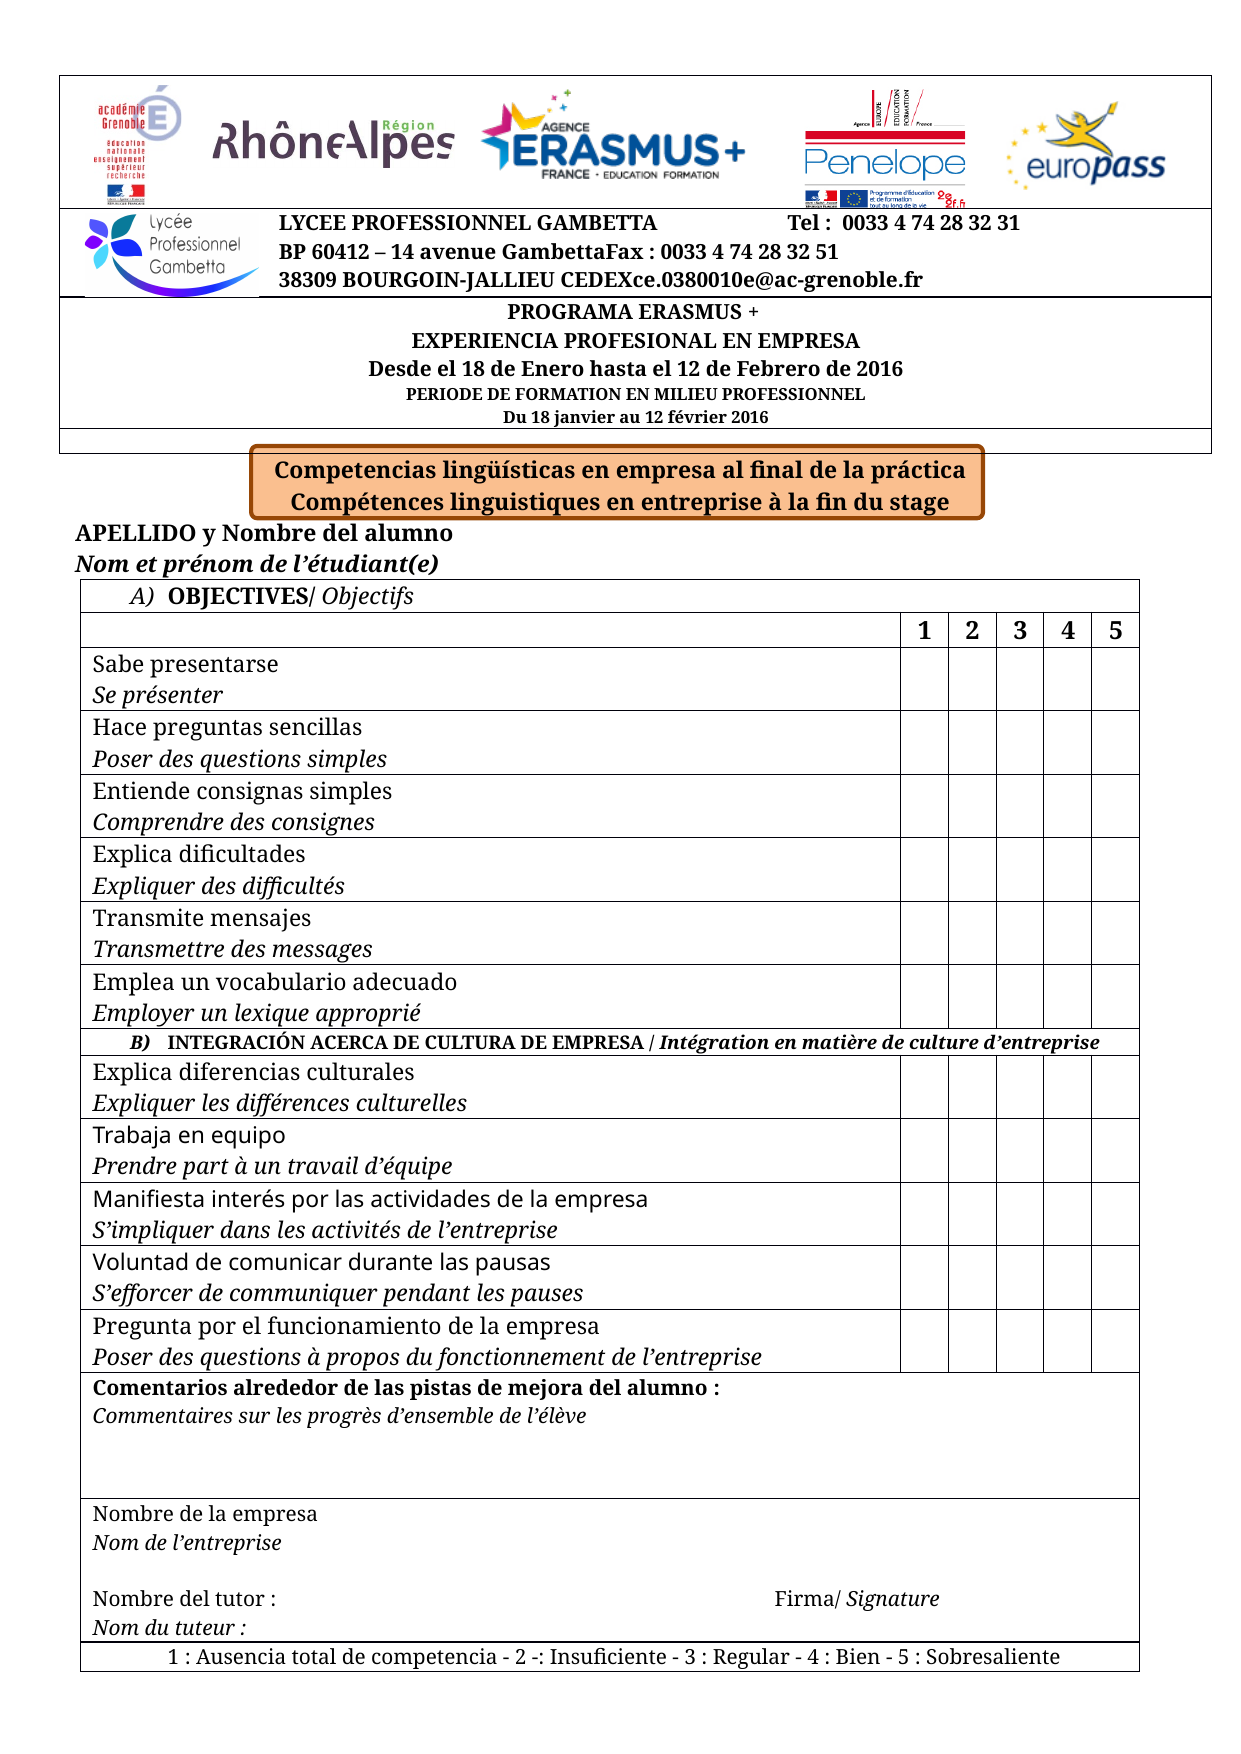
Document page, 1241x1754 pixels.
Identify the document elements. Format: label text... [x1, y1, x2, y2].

table_cell [949, 1056, 996, 1118]
table_cell [997, 648, 1043, 710]
table_cell [1044, 648, 1091, 710]
picture [212, 120, 455, 168]
table_cell [949, 1310, 996, 1372]
table_cell [1092, 711, 1139, 774]
table_cell [997, 1119, 1043, 1182]
table_cell [1092, 902, 1139, 964]
table_cell [997, 1246, 1043, 1309]
table_cell [1092, 965, 1139, 1028]
picture [84, 213, 260, 297]
table_cell Emplea un vocabulario adecuado Employer un lexique approprié [81, 965, 900, 1028]
text Compétences linguistiques en entreprise à la fin du stage [75, 486, 1165, 517]
table_cell [901, 902, 948, 964]
table_cell 5 [1092, 613, 1139, 647]
table_cell [949, 902, 996, 964]
table_cell 3 [997, 613, 1043, 647]
table_cell Hace preguntas sencillas Poser des questions simples [81, 711, 900, 774]
table_cell 1 [901, 613, 948, 647]
picture [480, 89, 746, 179]
table_cell [901, 1119, 948, 1182]
table_cell [1044, 965, 1091, 1028]
picture [94, 85, 182, 205]
table_cell [949, 648, 996, 710]
table_cell [949, 965, 996, 1028]
table_cell [1044, 1119, 1091, 1182]
table_cell [997, 965, 1043, 1028]
table_cell [1044, 1056, 1091, 1118]
table_cell [60, 429, 1211, 453]
table_cell Explica diferencias culturales Expliquer les différences culturelles [81, 1056, 900, 1118]
text APELLIDO y Nombre del alumno [75, 517, 1165, 548]
table_header OBJECTIVES/ Objectifs [81, 580, 1139, 612]
table_cell PROGRAMA ERASMUS + EXPERIENCIA PROFESIONAL EN EMPRESA Desde el 18 de Enero hasta el 12 de Febrero de 2016 PERIODE DE FORMATION EN MILIEU PROFESSIONNEL Du 18 janvier au 12 février 2016 [60, 298, 1211, 428]
table_cell [901, 648, 948, 710]
table_cell [1092, 1119, 1139, 1182]
table_cell [1044, 711, 1091, 774]
table_cell [901, 711, 948, 774]
picture [804, 87, 965, 208]
table_cell LYCEE PROFESSIONNEL GAMBETTA Tel : 0033 4 74 28 32 31 BP 60412 – 14 avenue GambettaFax : 0033 4 74 28 32 51 38309 BOURGOIN-JALLIEU CEDEXce.0380010e@ac-grenoble.fr [60, 209, 1211, 296]
table_cell [997, 775, 1043, 837]
table_cell [997, 711, 1043, 774]
table_cell [1092, 1246, 1139, 1309]
table_cell [949, 711, 996, 774]
table_cell Manifiesta interés por las actividades de la empresa S’impliquer dans les activités de l’entreprise [81, 1183, 900, 1245]
table_cell Entiende consignas simples Comprendre des consignes [81, 775, 900, 837]
table_cell [901, 1056, 948, 1118]
table_cell [1044, 838, 1091, 901]
text Competencias lingüísticas en empresa al final de la práctica [75, 454, 1165, 486]
table_cell [1092, 838, 1139, 901]
table_cell 4 [1044, 613, 1091, 647]
table_cell [81, 613, 900, 647]
table_cell [949, 838, 996, 901]
table_cell [901, 838, 948, 901]
table_cell Nombre de la empresa Nom de l’entreprise Nombre del tutor : Firma/ Signature Nom du tuteur : [81, 1499, 1139, 1641]
table_cell [901, 775, 948, 837]
table_cell 2 [949, 613, 996, 647]
table_cell [997, 1056, 1043, 1118]
table_cell [1092, 1056, 1139, 1118]
table_cell Comentarios alrededor de las pistas de mejora del alumno : Commentaires sur les progrès d’ensemble de l’élève [81, 1373, 1139, 1498]
table_cell [949, 1119, 996, 1182]
table_cell [997, 1183, 1043, 1245]
table_cell [1092, 648, 1139, 710]
table_cell Trabaja en equipo Prendre part à un travail d’équipe [81, 1119, 900, 1182]
table_header [60, 76, 1211, 207]
table_cell [1044, 902, 1091, 964]
table_cell [901, 1246, 948, 1309]
table_cell Voluntad de comunicar durante las pausas S’efforcer de communiquer pendant les pauses [81, 1246, 900, 1309]
text Nom et prénom de l’étudiant(e) [75, 548, 1165, 579]
table_cell [1044, 1183, 1091, 1245]
table_cell [901, 1183, 948, 1245]
table_cell Sabe presentarse Se présenter [81, 648, 900, 710]
table_cell [1044, 1310, 1091, 1372]
table_cell [1092, 775, 1139, 837]
table_cell [997, 902, 1043, 964]
table_cell Pregunta por el funcionamiento de la empresa Poser des questions à propos du fonctionnement de l’entreprise [81, 1310, 900, 1372]
picture [1006, 101, 1166, 190]
table_cell [997, 1310, 1043, 1372]
table_cell [1044, 775, 1091, 837]
table_cell [1044, 1246, 1091, 1309]
table_cell Transmite mensajes Transmettre des messages [81, 902, 900, 964]
table_cell [949, 1183, 996, 1245]
table_cell [949, 775, 996, 837]
table_cell 1 : Ausencia total de competencia - 2 -: Insuficiente - 3 : Regular - 4 : Bien - 5 : Sobresaliente [81, 1643, 1139, 1671]
table_cell [901, 965, 948, 1028]
table_cell [1092, 1183, 1139, 1245]
table_cell [1092, 1310, 1139, 1372]
table_cell INTEGRACIÓN ACERCA DE CULTURA DE EMPRESA / Intégration en matière de culture d’entreprise [81, 1029, 1139, 1054]
table_cell [949, 1246, 996, 1309]
table_cell Explica dificultades Expliquer des difficultés [81, 838, 900, 901]
table_cell [997, 838, 1043, 901]
table_cell [901, 1310, 948, 1372]
